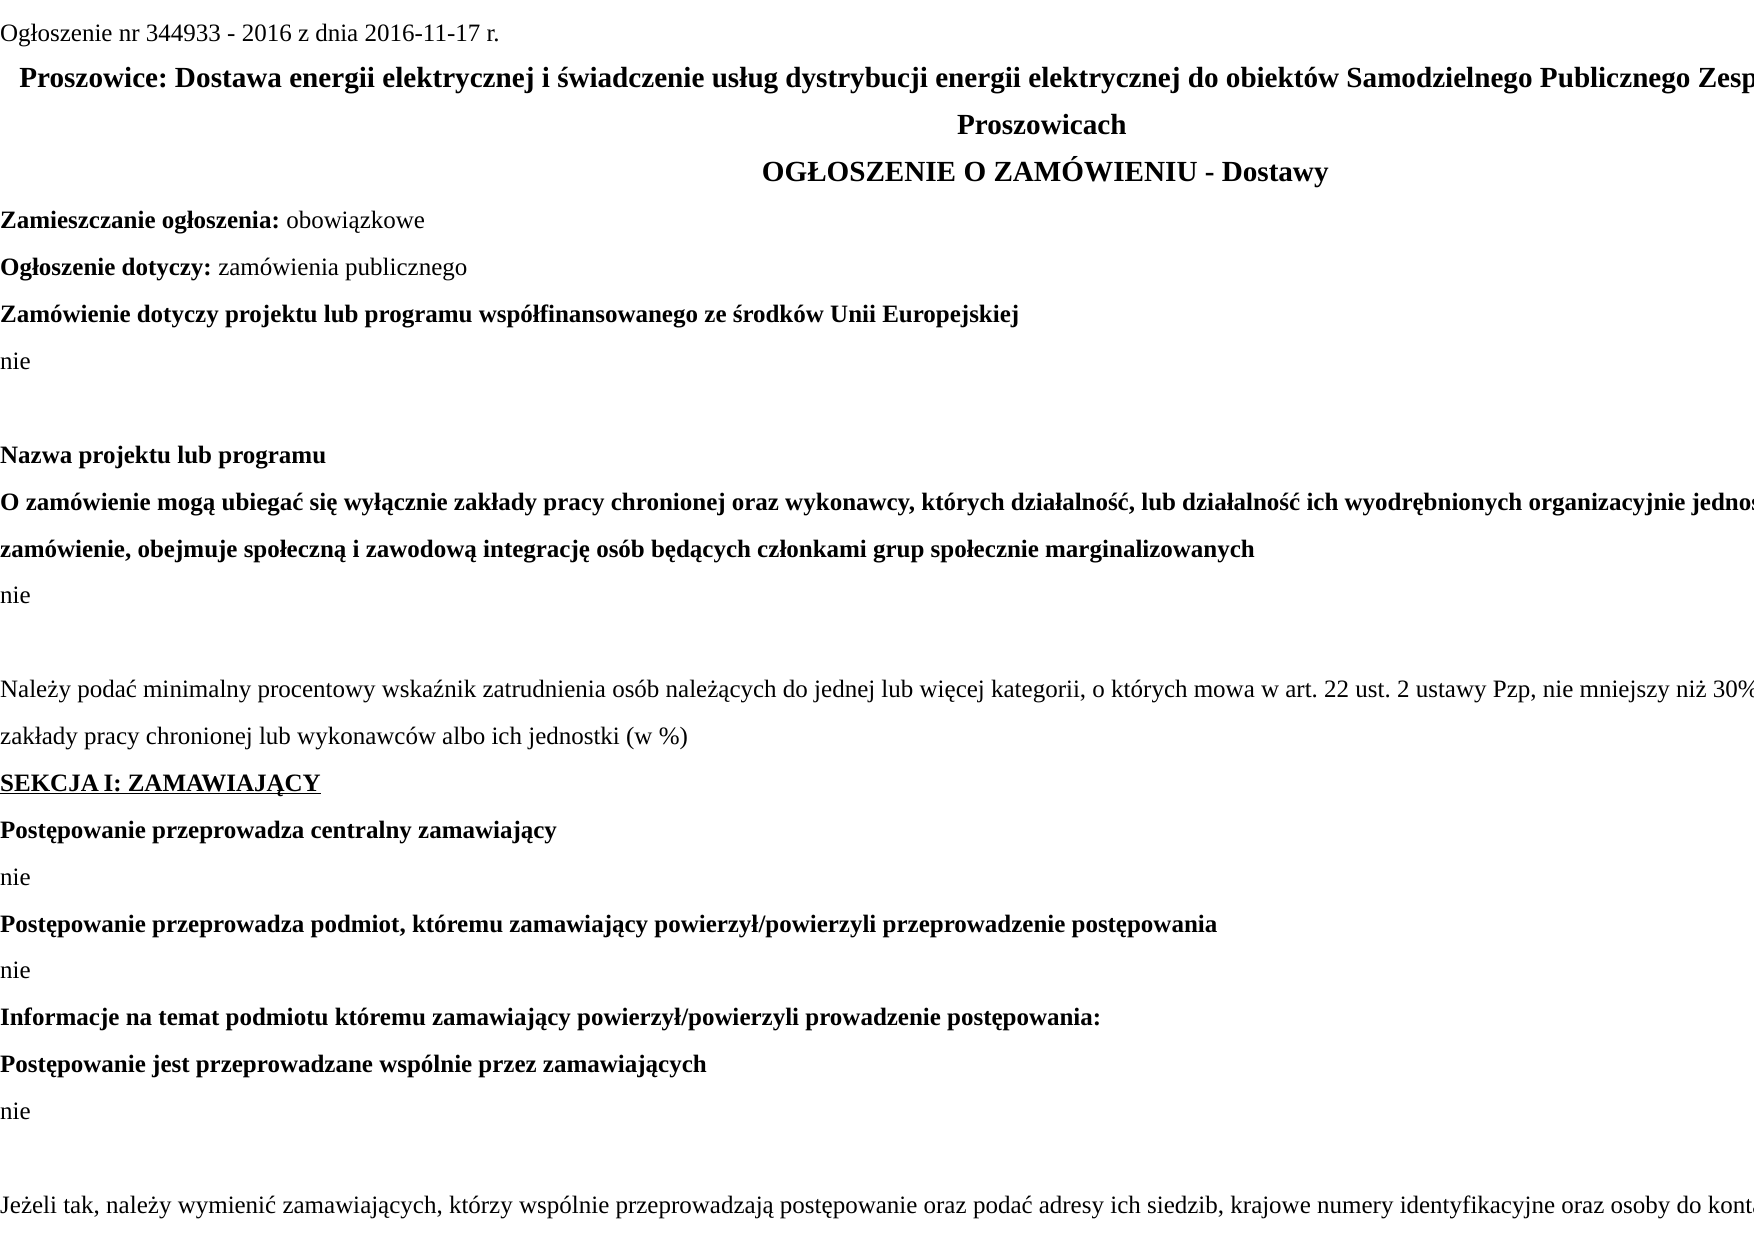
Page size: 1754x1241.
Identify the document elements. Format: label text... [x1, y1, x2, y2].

table_header Adres strony internetowej, na której zamieszczona będzie specyfikacja istotnych warunków zamówienia (jeżeli dotyczy): www.spzoz.proszowice.pl [0, 0, 1754, 1240]
